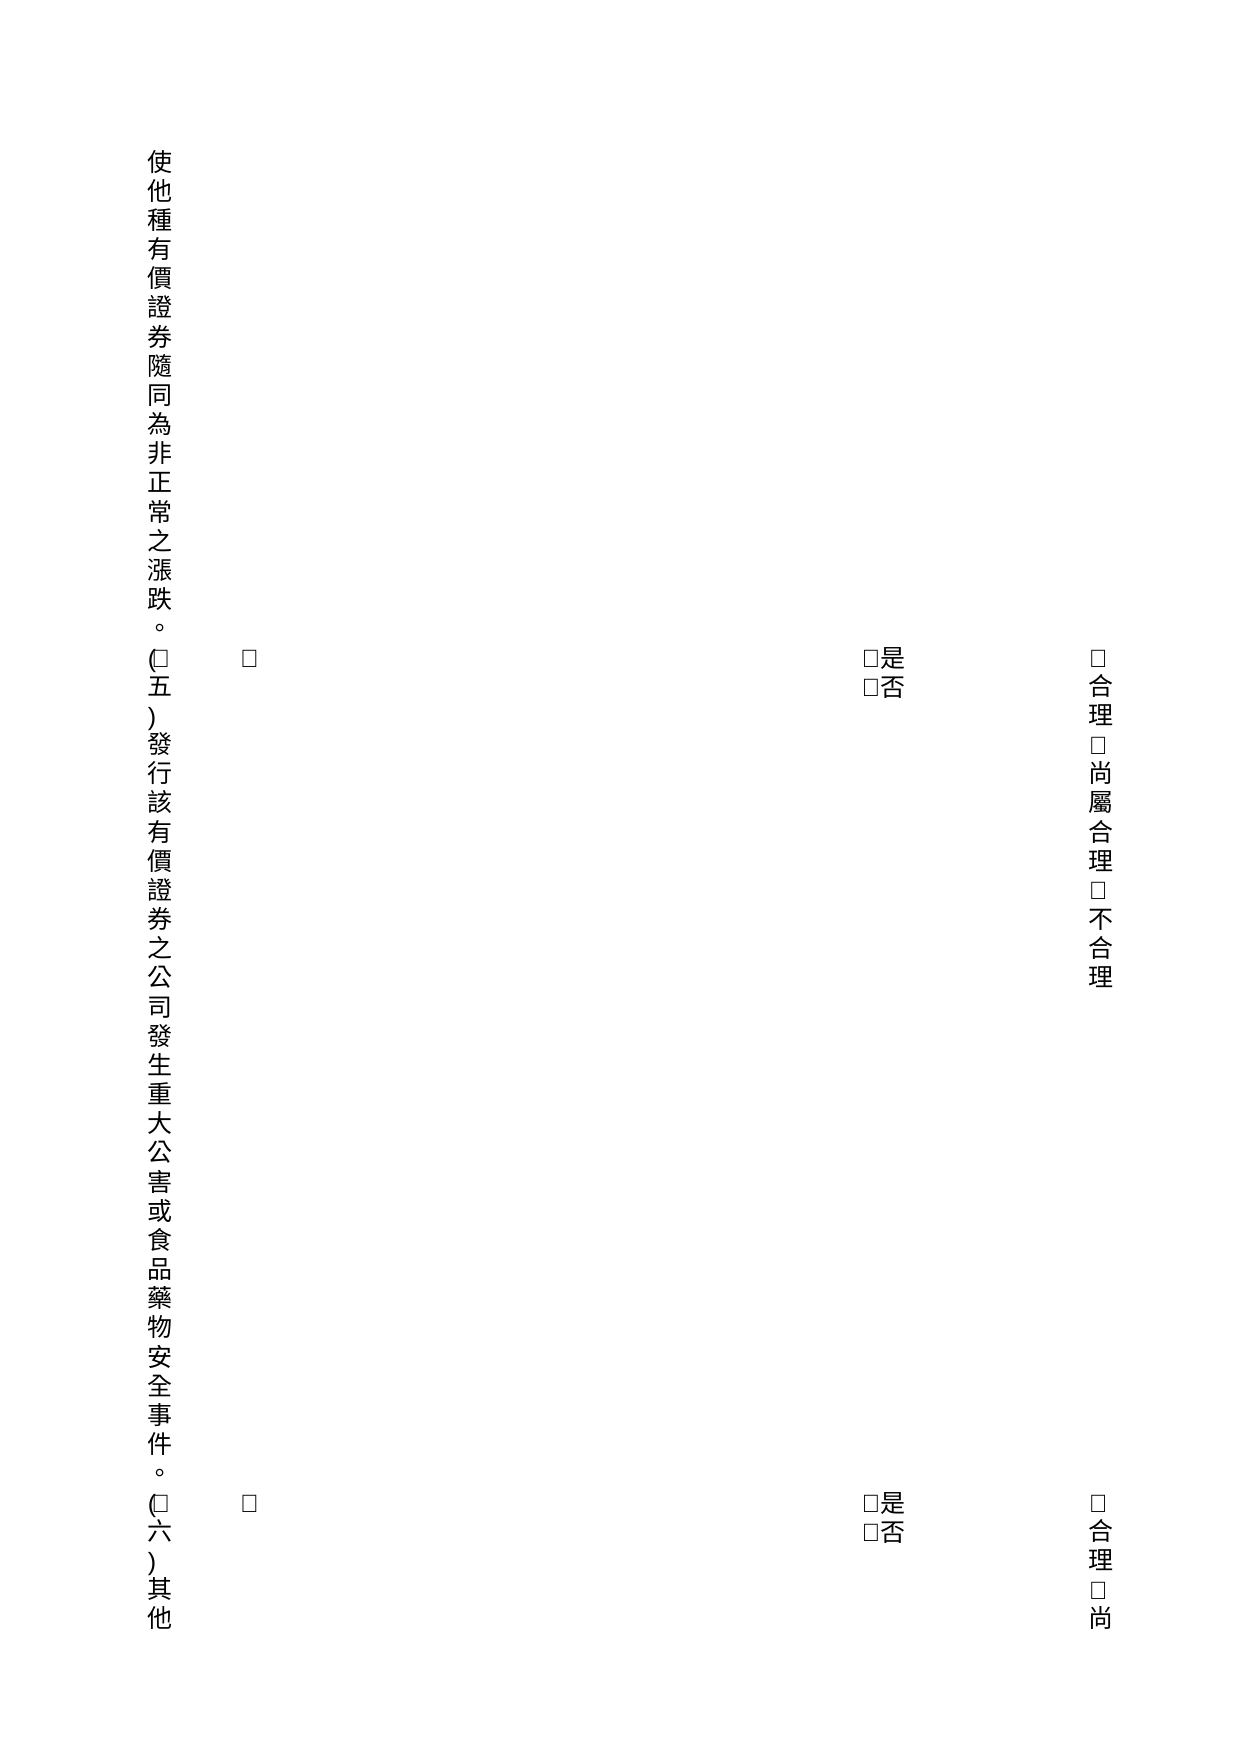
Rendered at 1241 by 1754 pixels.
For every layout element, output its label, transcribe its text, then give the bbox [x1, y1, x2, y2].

table_cell [329, 148, 861, 643]
table_cell  [154, 593, 163, 599]
table_cell  [151, 1489, 240, 1633]
table_cell [978, 148, 1089, 643]
table_cell [978, 1489, 1089, 1633]
table_cell [240, 148, 329, 643]
table_cell  [151, 148, 240, 643]
table_cell 是 否 [861, 644, 978, 1488]
table_cell  [240, 644, 329, 1488]
table_cell  [151, 536, 165, 547]
table_cell [329, 1489, 861, 1633]
table_cell [861, 148, 978, 643]
table_cell [978, 644, 1089, 1488]
table_cell  [151, 644, 240, 1488]
table_cell [329, 644, 861, 1488]
table_cell  [154, 1496, 166, 1511]
table_cell  [151, 474, 159, 490]
table_cell  [151, 418, 157, 426]
table_cell 是 否 [861, 1489, 978, 1633]
table_cell  [240, 1489, 329, 1633]
